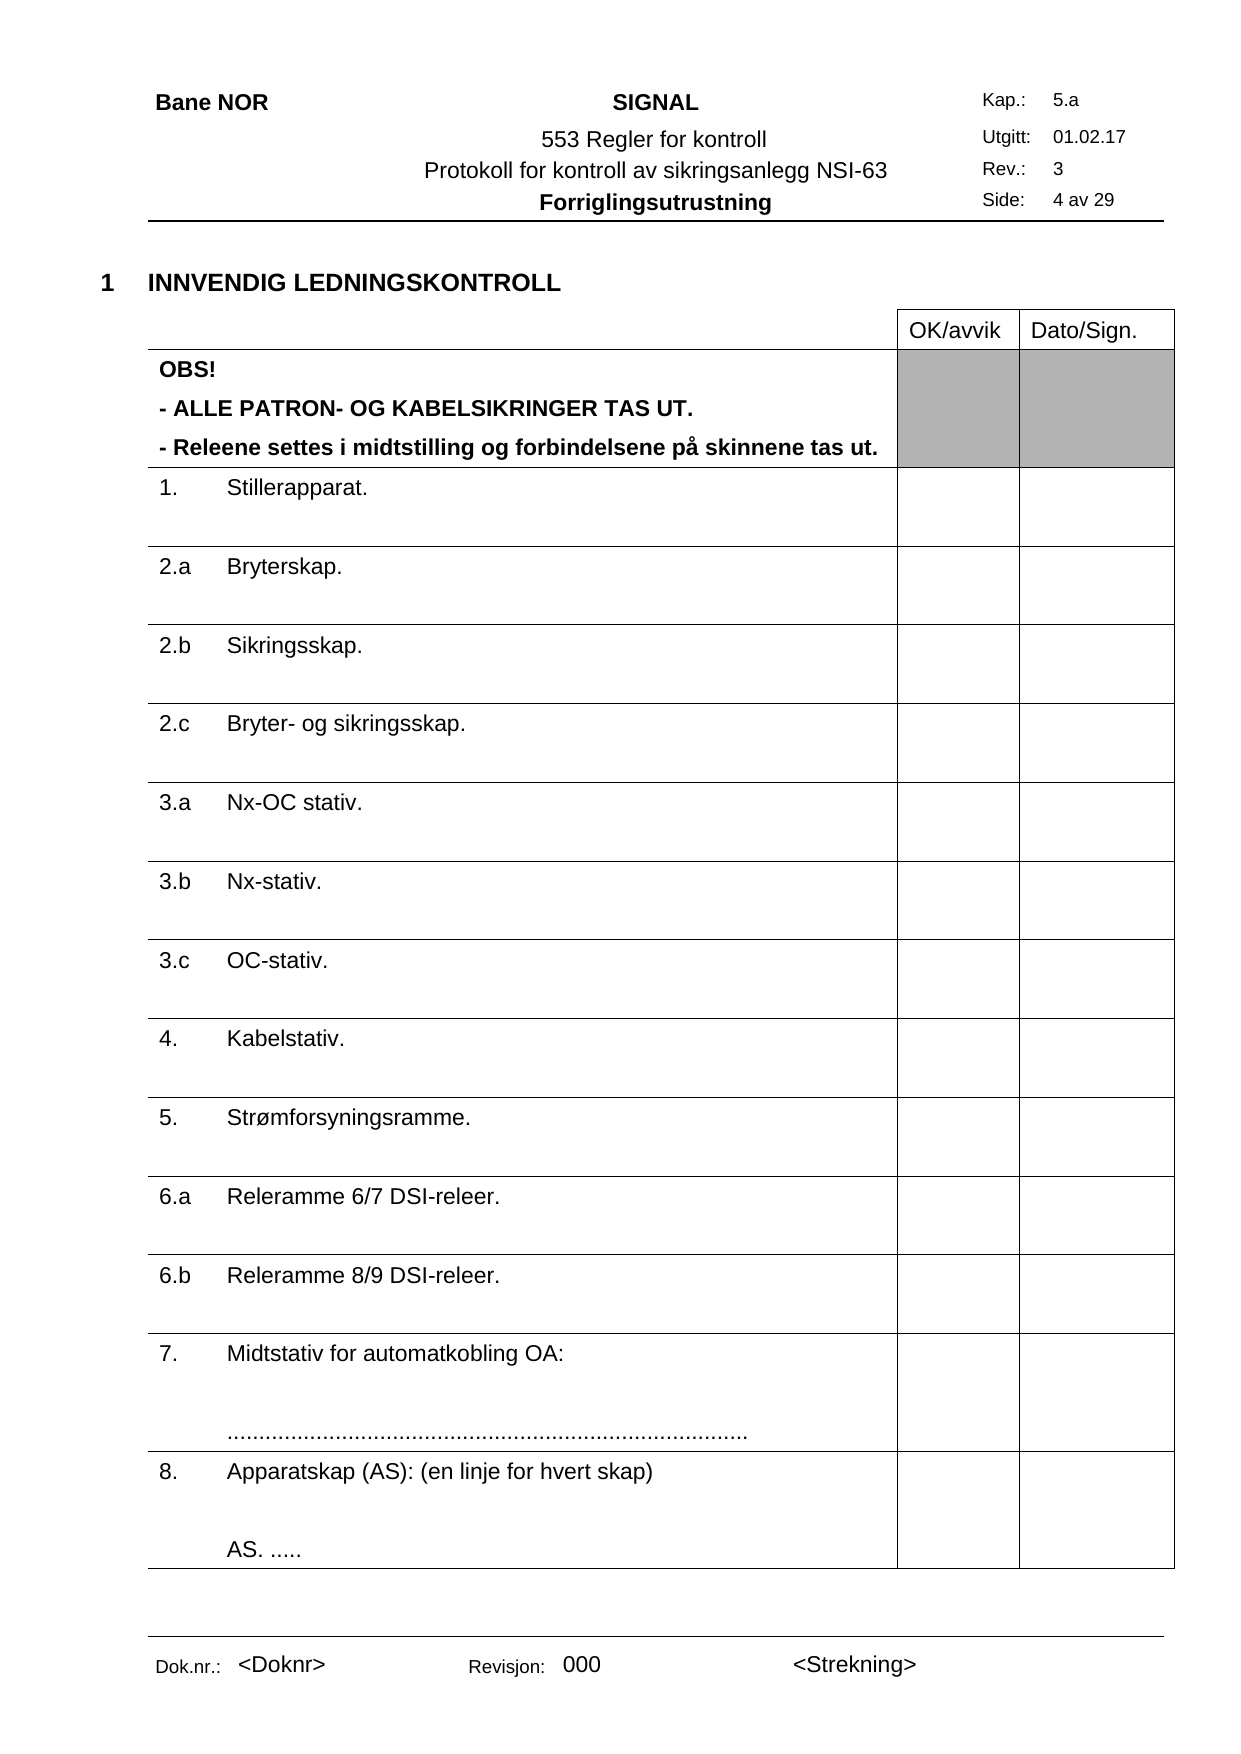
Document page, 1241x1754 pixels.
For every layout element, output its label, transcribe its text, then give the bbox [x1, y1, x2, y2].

table_header [148, 309, 215, 349]
table_cell 2.c [148, 704, 215, 782]
table_cell [1020, 468, 1174, 546]
table_cell [1020, 350, 1174, 467]
table_cell Midtstativ for automatkobling OA: .................................................................................. [215, 1334, 897, 1451]
table_cell Releramme 8/9 DSI-releer. [215, 1255, 897, 1333]
table_cell Nx-stativ. [215, 862, 897, 939]
table_header [215, 309, 897, 349]
table_cell 7. [148, 1334, 215, 1451]
table_cell [898, 350, 1019, 467]
table_cell [1020, 1334, 1174, 1451]
table_cell [1020, 862, 1174, 939]
table_cell Bryter- og sikringsskap. [215, 704, 897, 782]
table_cell 2.a [148, 547, 215, 624]
table_cell 1. [148, 468, 215, 546]
table_cell [898, 1452, 1019, 1568]
table_cell 6.b [148, 1255, 215, 1333]
table_cell [898, 468, 1019, 546]
table_cell 5. [148, 1098, 215, 1176]
table_header OK/avvik [898, 310, 1019, 349]
table_cell [898, 1255, 1019, 1333]
subtitle INNVENDIG LEDNINGSKONTROLL [100, 268, 1152, 297]
table_header Dato/Sign. [1020, 310, 1174, 349]
table_cell 3.b [148, 862, 215, 939]
table_cell Kabelstativ. [215, 1019, 897, 1097]
table_cell [898, 940, 1019, 1018]
table_cell [898, 704, 1019, 782]
table_cell Apparatskap (AS): (en linje for hvert skap) AS. ..... [215, 1452, 897, 1568]
table_cell [898, 1334, 1019, 1451]
table_cell Sikringsskap. [215, 625, 897, 703]
table_cell [898, 1098, 1019, 1176]
table_cell [1020, 704, 1174, 782]
table_cell [898, 547, 1019, 624]
table_cell [898, 625, 1019, 703]
table_cell [1020, 547, 1174, 624]
table_cell 3.a [148, 783, 215, 861]
table_cell [1020, 1177, 1174, 1254]
table_cell Releramme 6/7 DSI-releer. [215, 1177, 897, 1254]
table_cell [1020, 1255, 1174, 1333]
table_cell [898, 783, 1019, 861]
table_cell 3.c [148, 940, 215, 1018]
table_cell Nx-OC stativ. [215, 783, 897, 861]
table_cell [1020, 1452, 1174, 1568]
table_cell Strømforsyningsramme. [215, 1098, 897, 1176]
table_cell [1020, 1098, 1174, 1176]
table_cell [898, 1177, 1019, 1254]
table_cell [898, 1019, 1019, 1097]
table_cell 8. [148, 1452, 215, 1568]
table_cell [1020, 1019, 1174, 1097]
table_cell 2.b [148, 625, 215, 703]
table_cell 4. [148, 1019, 215, 1097]
table_cell Bryterskap. [215, 547, 897, 624]
table_cell Stillerapparat. [215, 468, 897, 546]
table_cell [1020, 940, 1174, 1018]
table_cell 6.a [148, 1177, 215, 1254]
table_cell [1020, 783, 1174, 861]
table_cell OBS! - ALLE PATRON- OG KABELSIKRINGER TAS UT. - Releene settes i midtstilling og forbindelsene på skinnene tas ut. [148, 350, 897, 467]
table_cell OC-stativ. [215, 940, 897, 1018]
table_cell [898, 862, 1019, 939]
table_cell [1020, 625, 1174, 703]
